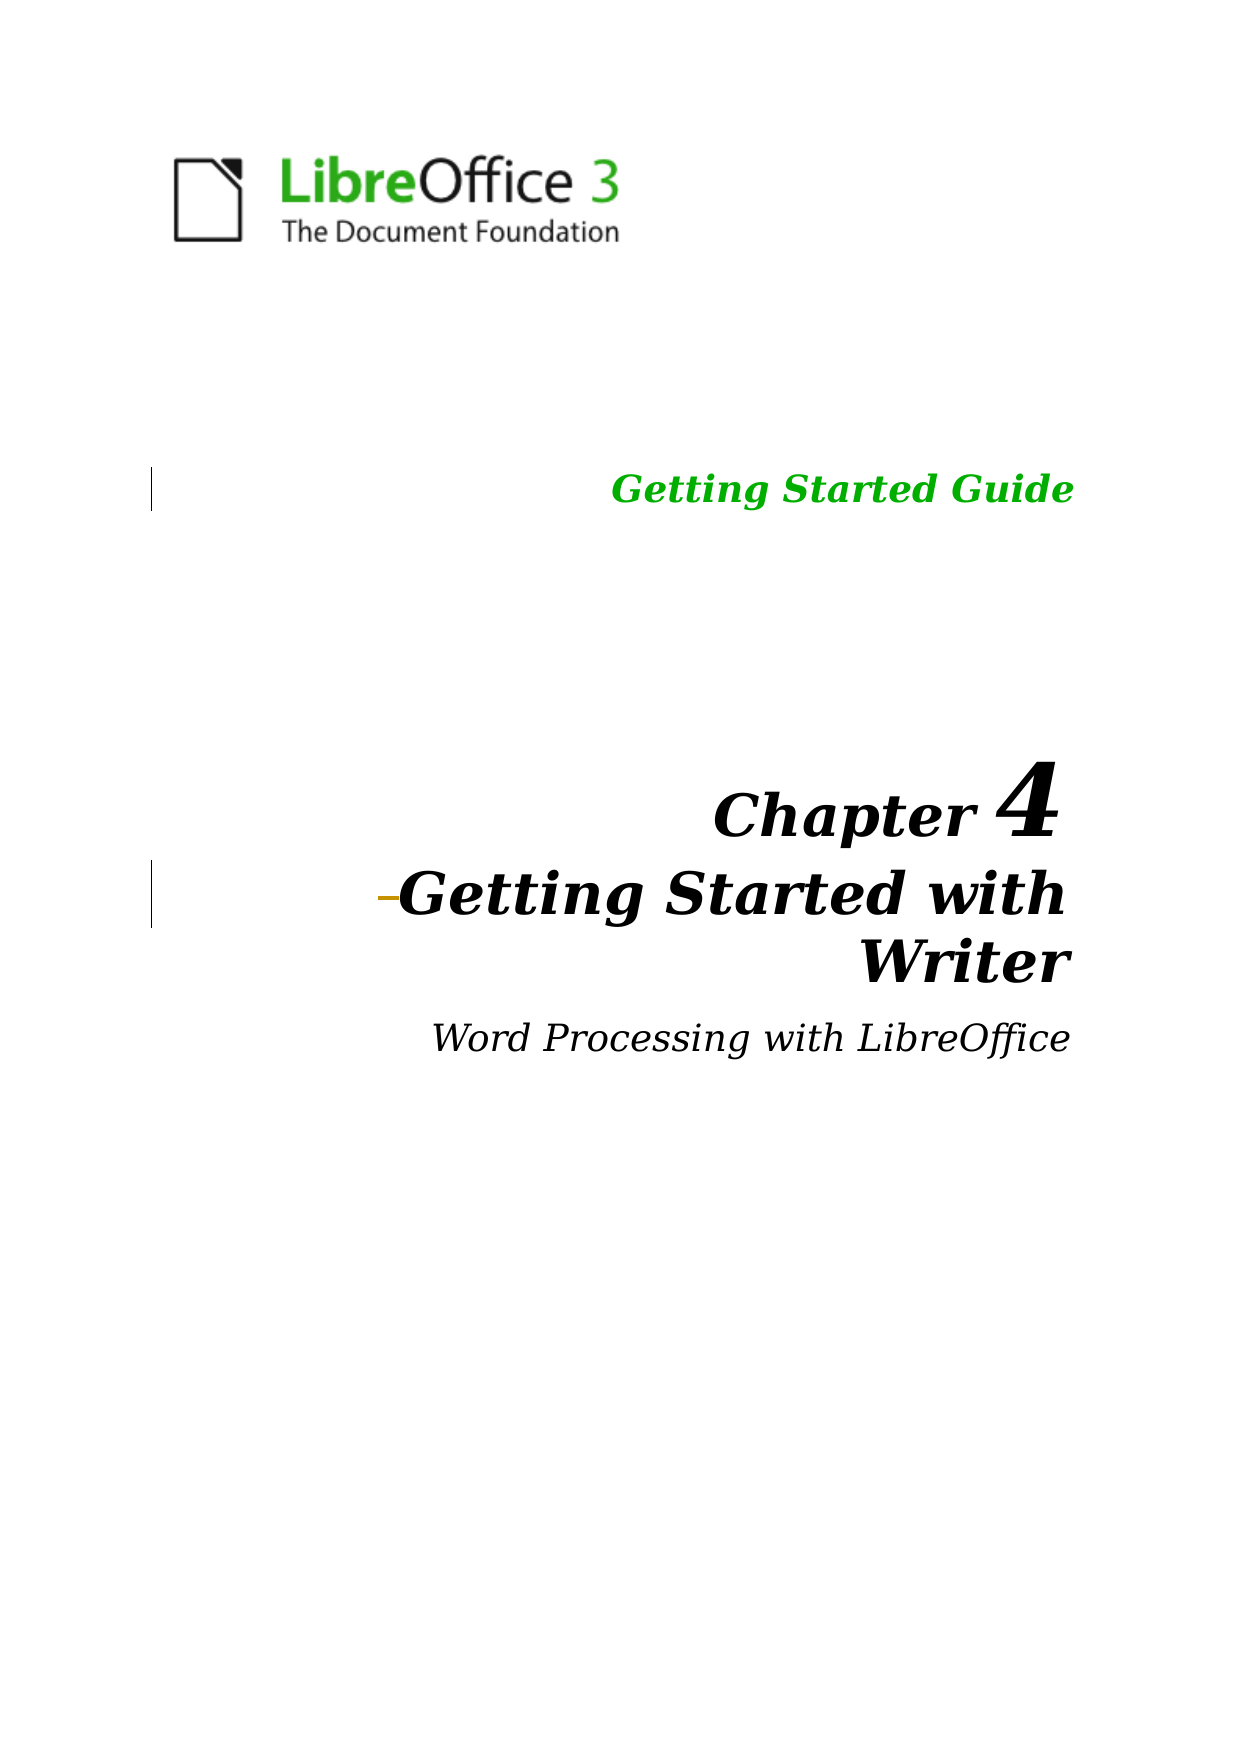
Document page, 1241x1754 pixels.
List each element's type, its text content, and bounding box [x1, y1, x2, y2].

picture [165, 151, 627, 250]
subtitle Word Processing with LibreOffice [165, 1016, 1075, 1060]
text Getting Started Guide [165, 467, 1075, 511]
subtitle Chapter 4 Getting Started with Writer [165, 742, 1075, 997]
